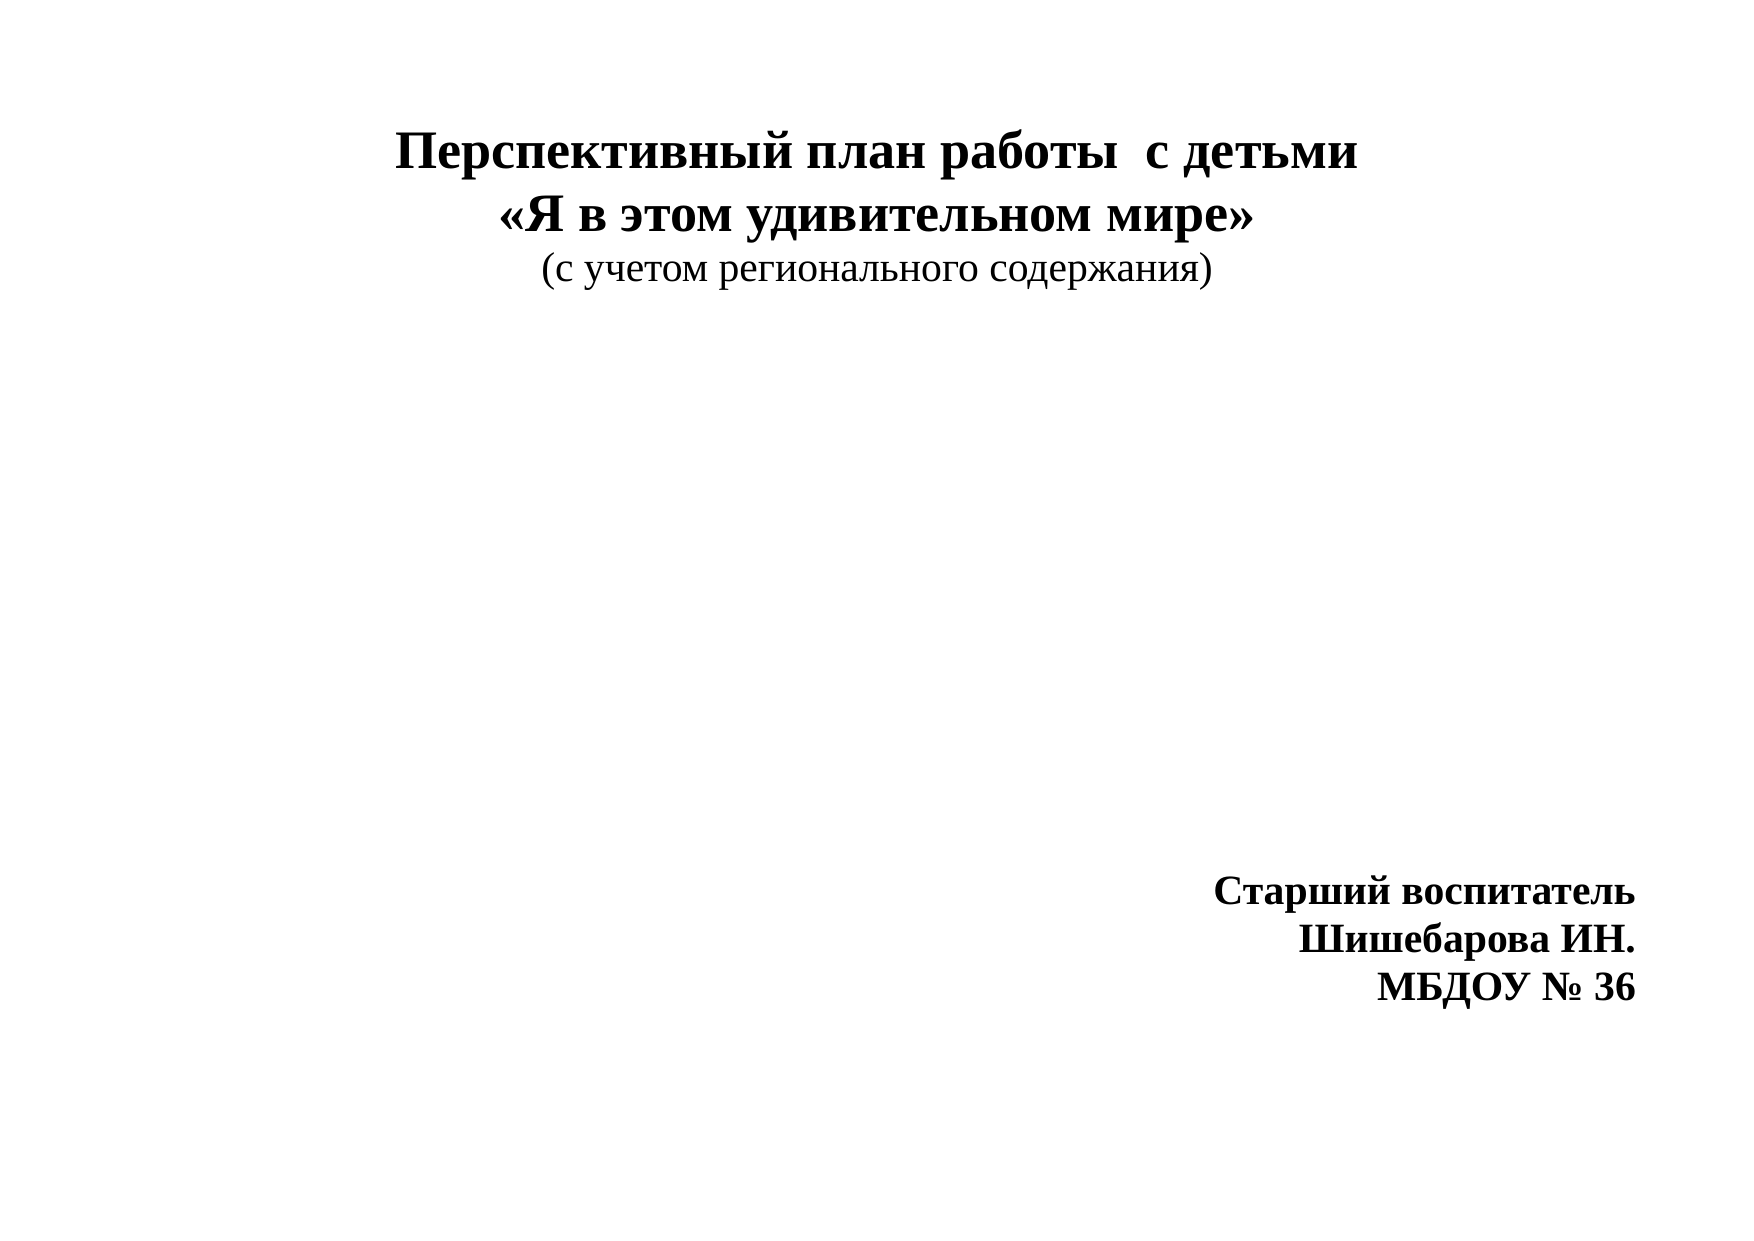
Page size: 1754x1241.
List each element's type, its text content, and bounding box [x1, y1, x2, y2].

text (с учетом регионального содержания) [118, 243, 1636, 291]
text Шишебарова ИН. [118, 913, 1636, 961]
text Перспективный план работы с детьми [118, 118, 1636, 180]
text МБДОУ № 36 [118, 961, 1636, 1009]
text «Я в этом удивительном мире» [118, 180, 1636, 243]
text Старший воспитатель [118, 866, 1636, 913]
